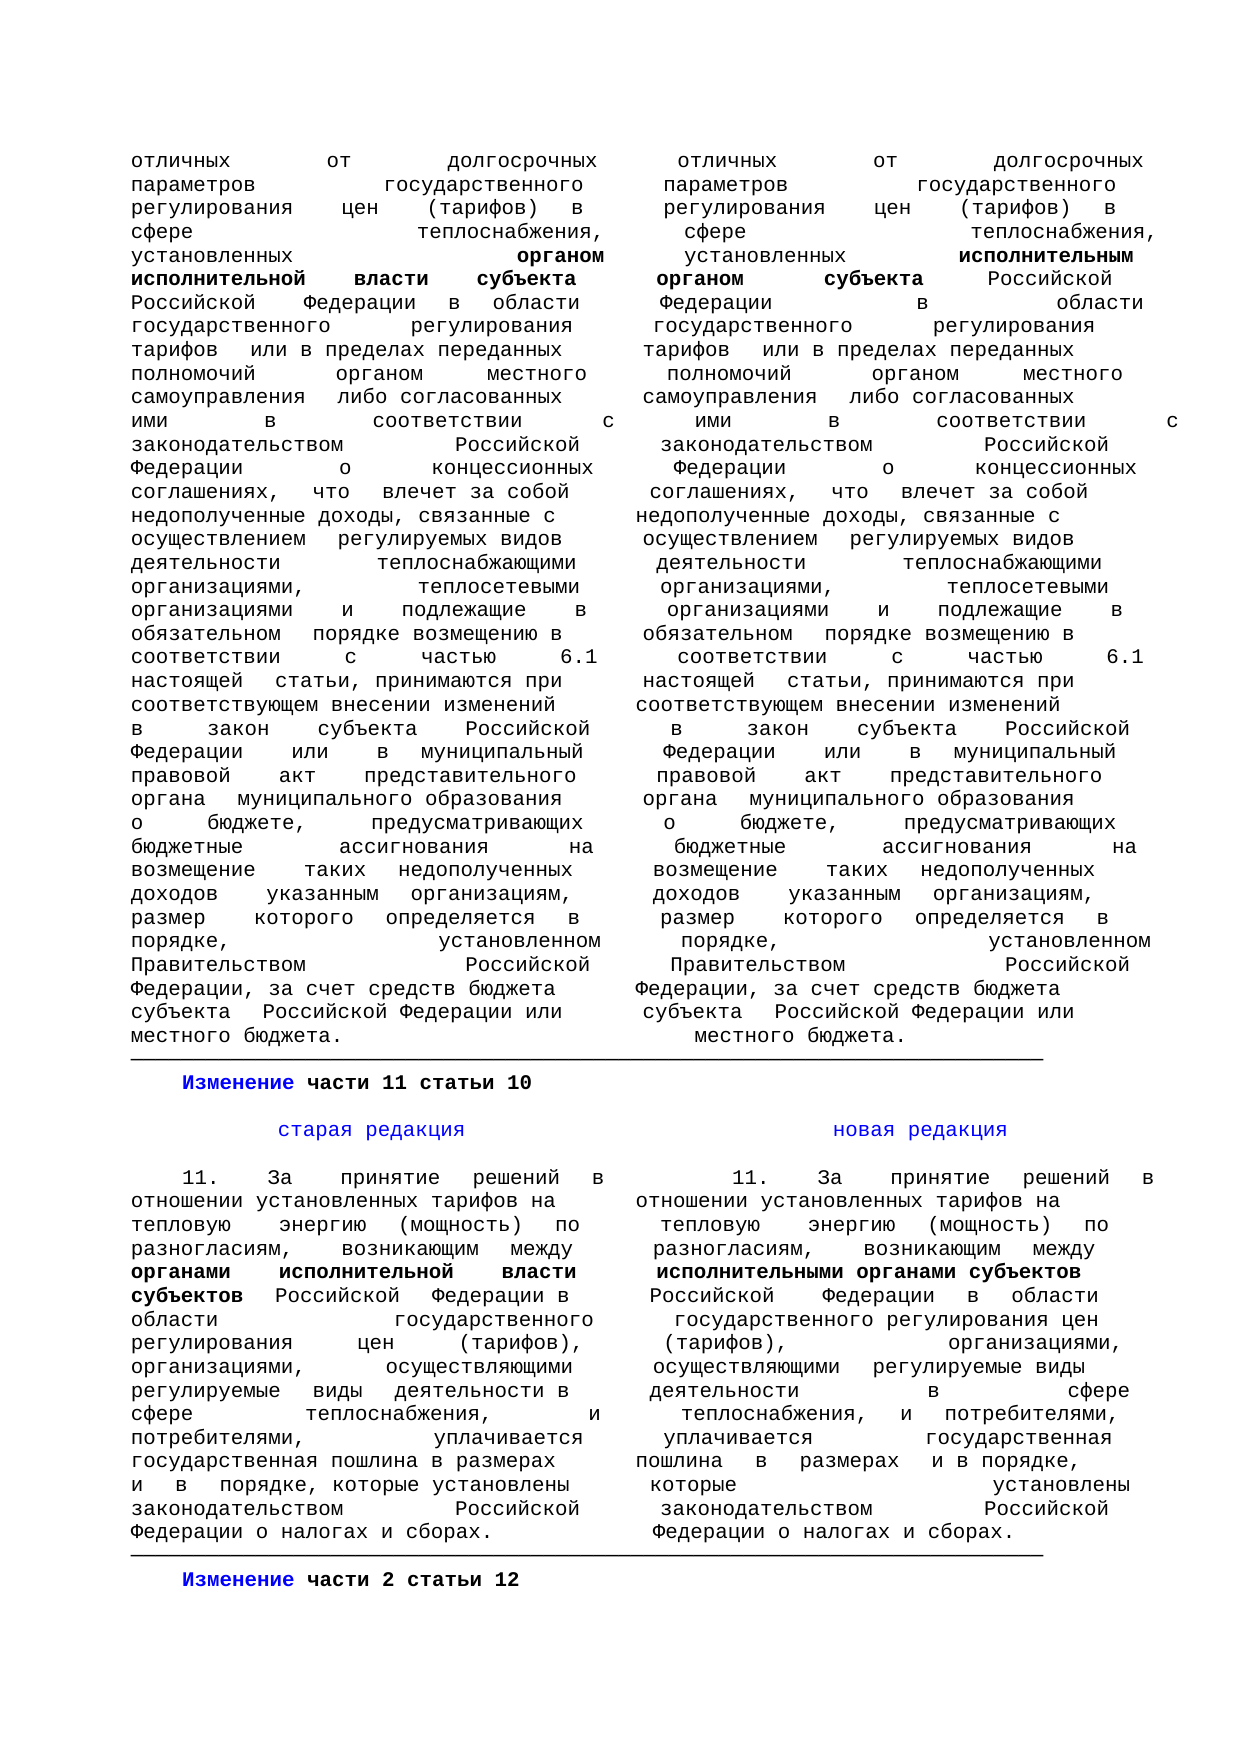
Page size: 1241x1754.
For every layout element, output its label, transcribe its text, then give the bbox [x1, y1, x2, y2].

text регулирования цен (тарифов) в регулирования цен (тарифов) в [118, 197, 1181, 221]
text ───────────────────────────────────────────────────────────────────────── [118, 1048, 1181, 1072]
text сфере теплоснабжения, сфере теплоснабжения, [118, 221, 1181, 244]
text деятельности теплоснабжающими деятельности теплоснабжающими [118, 552, 1181, 576]
text Правительством Российской Правительством Российской [118, 954, 1181, 978]
text субъекта Российской Федерации или субъекта Российской Федерации или [118, 1001, 1181, 1025]
text регулируемые виды деятельности в деятельности в сфере [118, 1379, 1181, 1403]
text разногласиям, возникающим между разногласиям, возникающим между [118, 1238, 1181, 1261]
text исполнительной власти субъекта органом субъекта Российской [118, 268, 1181, 292]
text порядке, установленном порядке, установленном [118, 930, 1181, 954]
text организациями, теплосетевыми организациями, теплосетевыми [118, 576, 1181, 599]
text отношении установленных тарифов на отношении установленных тарифов на [118, 1190, 1181, 1214]
text недополученные доходы, связанные с недополученные доходы, связанные с [118, 505, 1181, 528]
text государственная пошлина в размерах пошлина в размерах и в порядке, [118, 1451, 1181, 1474]
text регулирования цен (тарифов), (тарифов), организациями, [118, 1332, 1181, 1356]
text соглашениях, что влечет за собой соглашениях, что влечет за собой [118, 481, 1181, 505]
text потребителями, уплачивается уплачивается государственная [118, 1427, 1181, 1451]
text Федерации о концессионных Федерации о концессионных [118, 457, 1181, 481]
text тарифов или в пределах переданных тарифов или в пределах переданных [118, 339, 1181, 363]
text Федерации, за счет средств бюджета Федерации, за счет средств бюджета [118, 978, 1181, 1001]
text осуществлением регулируемых видов осуществлением регулируемых видов [118, 528, 1181, 552]
text соответствующем внесении изменений соответствующем внесении изменений [118, 694, 1181, 717]
text настоящей статьи, принимаются при настоящей статьи, принимаются при [118, 670, 1181, 694]
text Федерации о налогах и сборах. Федерации о налогах и сборах. [118, 1521, 1181, 1545]
text возмещение таких недополученных возмещение таких недополученных [118, 859, 1181, 883]
text в закон субъекта Российской в закон субъекта Российской [118, 717, 1181, 741]
text самоуправления либо согласованных самоуправления либо согласованных [118, 386, 1181, 410]
text доходов указанным организациям, доходов указанным организациям, [118, 883, 1181, 907]
text о бюджете, предусматривающих о бюджете, предусматривающих [118, 812, 1181, 836]
text ими в соответствии с ими в соответствии с [118, 410, 1181, 434]
text бюджетные ассигнования на бюджетные ассигнования на [118, 836, 1181, 859]
text обязательном порядке возмещению в обязательном порядке возмещению в [118, 623, 1181, 647]
text органа муниципального образования органа муниципального образования [118, 788, 1181, 812]
text размер которого определяется в размер которого определяется в [118, 907, 1181, 930]
text и в порядке, которые установлены которые установлены [118, 1474, 1181, 1498]
text организациями, осуществляющими осуществляющими регулируемые виды [118, 1356, 1181, 1379]
text законодательством Российской законодательством Российской [118, 1498, 1181, 1521]
text органами исполнительной власти исполнительными органами субъектов [118, 1261, 1181, 1285]
text соответствии с частью 6.1 соответствии с частью 6.1 [118, 647, 1181, 670]
text субъектов Российской Федерации в Российской Федерации в области [118, 1285, 1181, 1309]
text Изменение части 11 статьи 10 [118, 1072, 1181, 1096]
text Федерации или в муниципальный Федерации или в муниципальный [118, 741, 1181, 765]
text Российской Федерации в области Федерации в области [118, 292, 1181, 316]
text ───────────────────────────────────────────────────────────────────────── [118, 1545, 1181, 1569]
text отличных от долгосрочных отличных от долгосрочных [118, 150, 1181, 174]
text местного бюджета. местного бюджета. [118, 1025, 1181, 1048]
text правовой акт представительного правовой акт представительного [118, 765, 1181, 788]
text установленных органом установленных исполнительным [118, 244, 1181, 268]
text старая редакция новая редакция [118, 1119, 1181, 1143]
text законодательством Российской законодательством Российской [118, 434, 1181, 457]
text полномочий органом местного полномочий органом местного [118, 363, 1181, 386]
text области государственного государственного регулирования цен [118, 1309, 1181, 1332]
text тепловую энергию (мощность) по тепловую энергию (мощность) по [118, 1214, 1181, 1238]
text сфере теплоснабжения, и теплоснабжения, и потребителями, [118, 1403, 1181, 1427]
text государственного регулирования государственного регулирования [118, 316, 1181, 339]
text Изменение части 2 статьи 12 [118, 1569, 1181, 1592]
text параметров государственного параметров государственного [118, 174, 1181, 197]
text организациями и подлежащие в организациями и подлежащие в [118, 599, 1181, 623]
text 11. За принятие решений в 11. За принятие решений в [118, 1167, 1181, 1190]
